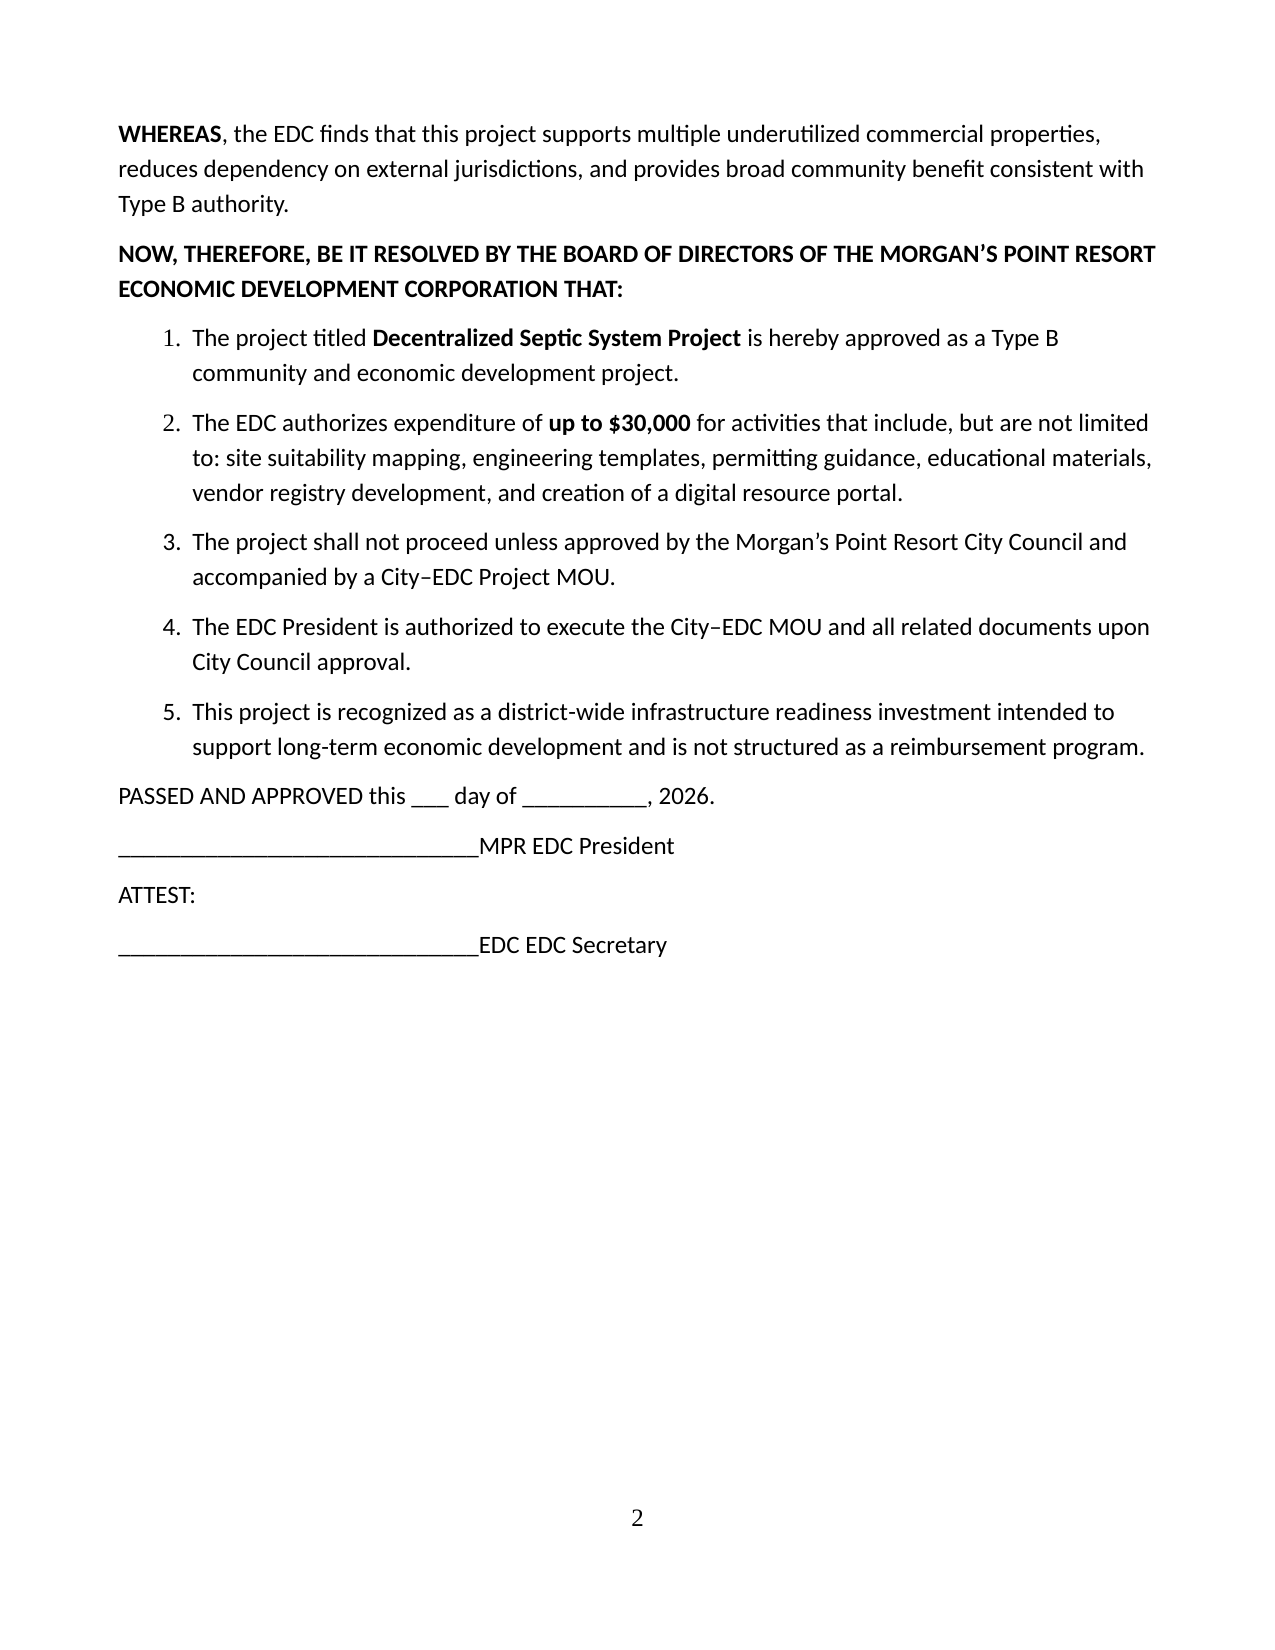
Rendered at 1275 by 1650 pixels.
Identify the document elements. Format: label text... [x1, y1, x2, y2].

list The project shall not proceed unless approved by the Morgan’s Point Resort City Council and accompanied by a City–EDC Project MOU. [162, 526, 1157, 592]
text ATTEST: [118, 879, 1157, 910]
text NOW, THEREFORE, BE IT RESOLVED BY THE BOARD OF DIRECTORS OF THE MORGAN’S POINT RESORT ECONOMIC DEVELOPMENT CORPORATION THAT: [118, 238, 1157, 303]
text PASSED AND APPROVED this ___ day of __________, 2026. [118, 780, 1157, 811]
list The project titled Decentralized Septic System Project is hereby approved as a Type B community and economic development project. [162, 322, 1157, 388]
list The EDC President is authorized to execute the City–EDC MOU and all related documents upon City Council approval. [162, 611, 1157, 677]
text _____________________________MPR EDC President [118, 830, 1157, 860]
text _____________________________EDC EDC Secretary [118, 929, 1157, 959]
list The EDC authorizes expenditure of up to $30,000 for activities that include, but are not limited to: site suitability mapping, engineering templates, permitting guidance, educational materials, vendor registry development, and creation of a digital resource portal. [162, 407, 1157, 507]
text WHEREAS, the EDC finds that this project supports multiple underutilized commercial properties, reduces dependency on external jurisdictions, and provides broad community benefit consistent with Type B authority. [118, 118, 1157, 219]
list This project is recognized as a district‑wide infrastructure readiness investment intended to support long‑term economic development and is not structured as a reimbursement program. [162, 696, 1157, 761]
